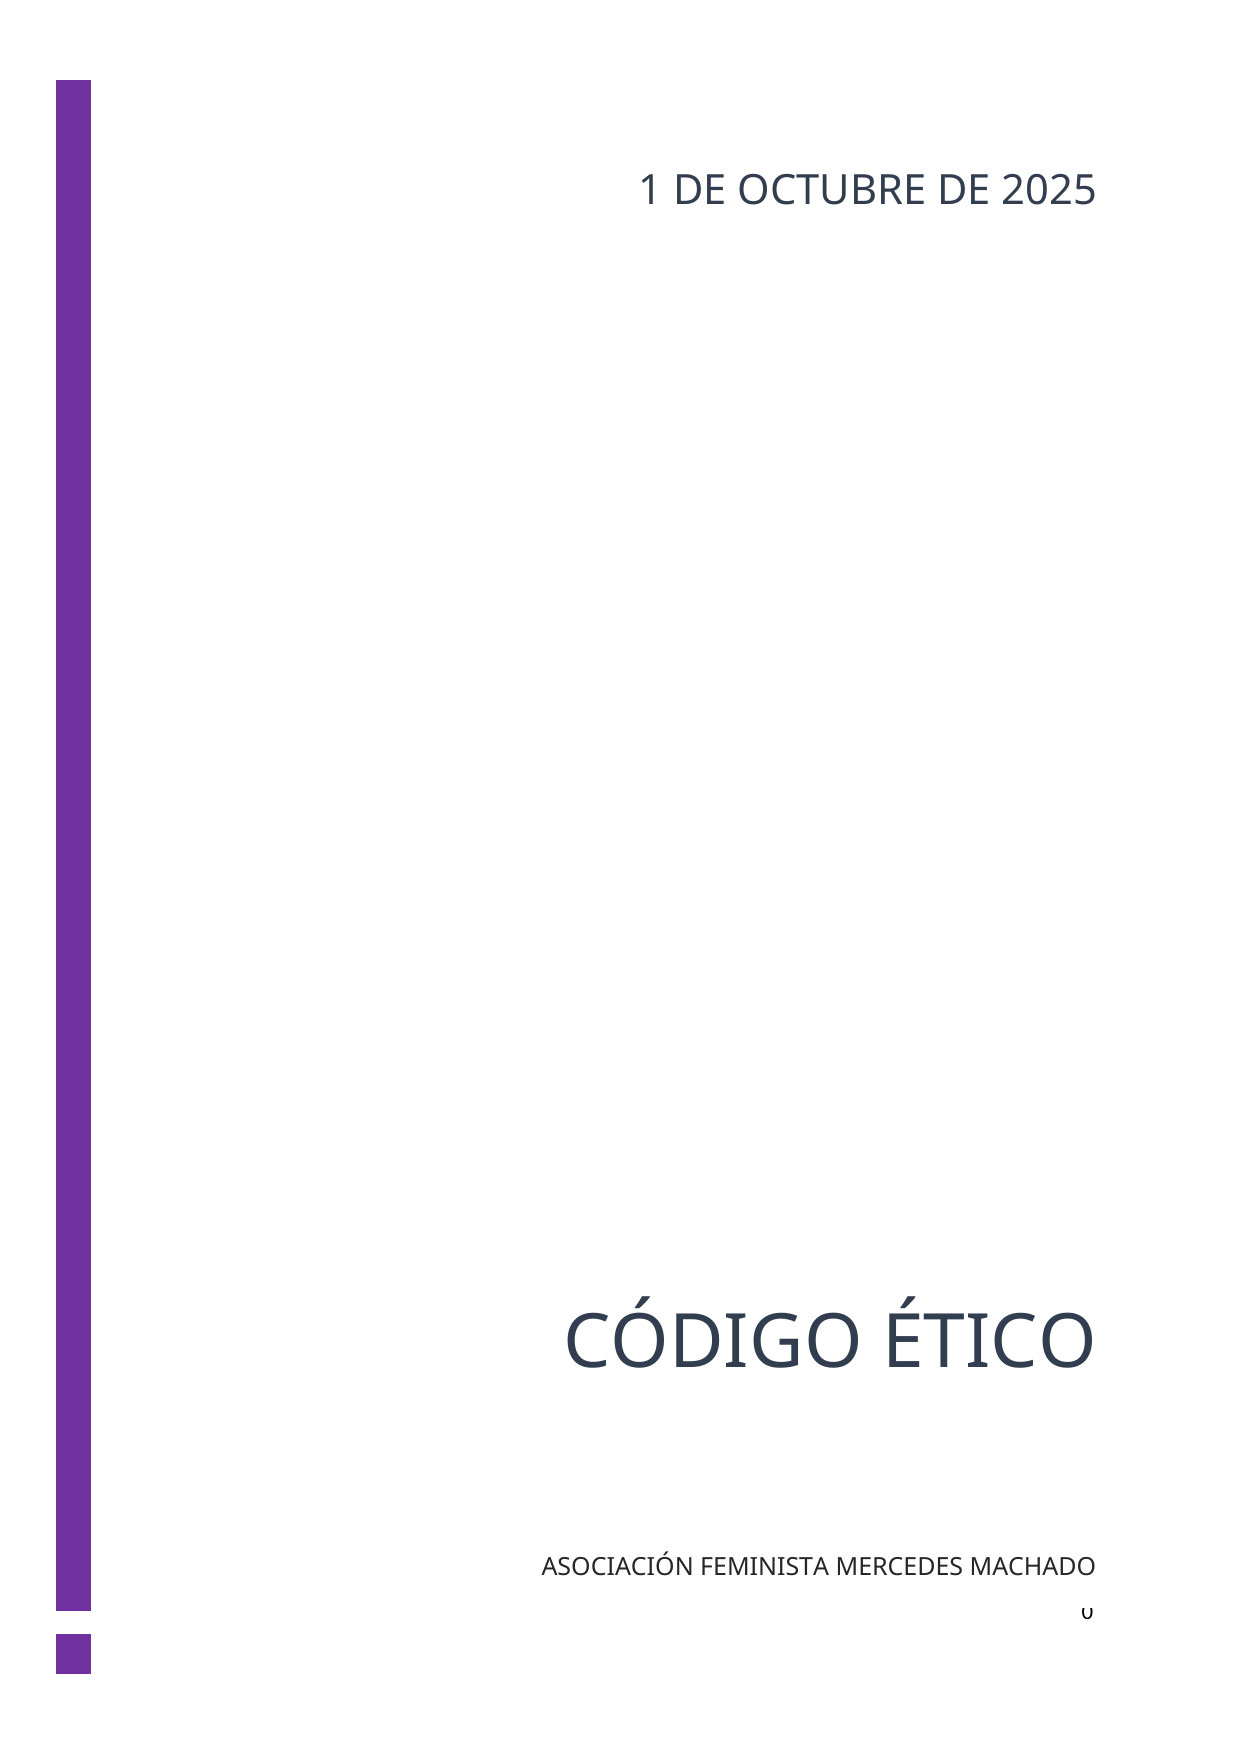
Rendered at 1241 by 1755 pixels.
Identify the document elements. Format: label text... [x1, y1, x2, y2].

text CÓDIGO ÉTICO [186, 1287, 1097, 1389]
text Asociación FEMINISTA MERCEDES MACHADO [186, 1549, 1097, 1583]
text 1 de octubre de 2025 [186, 159, 1097, 211]
